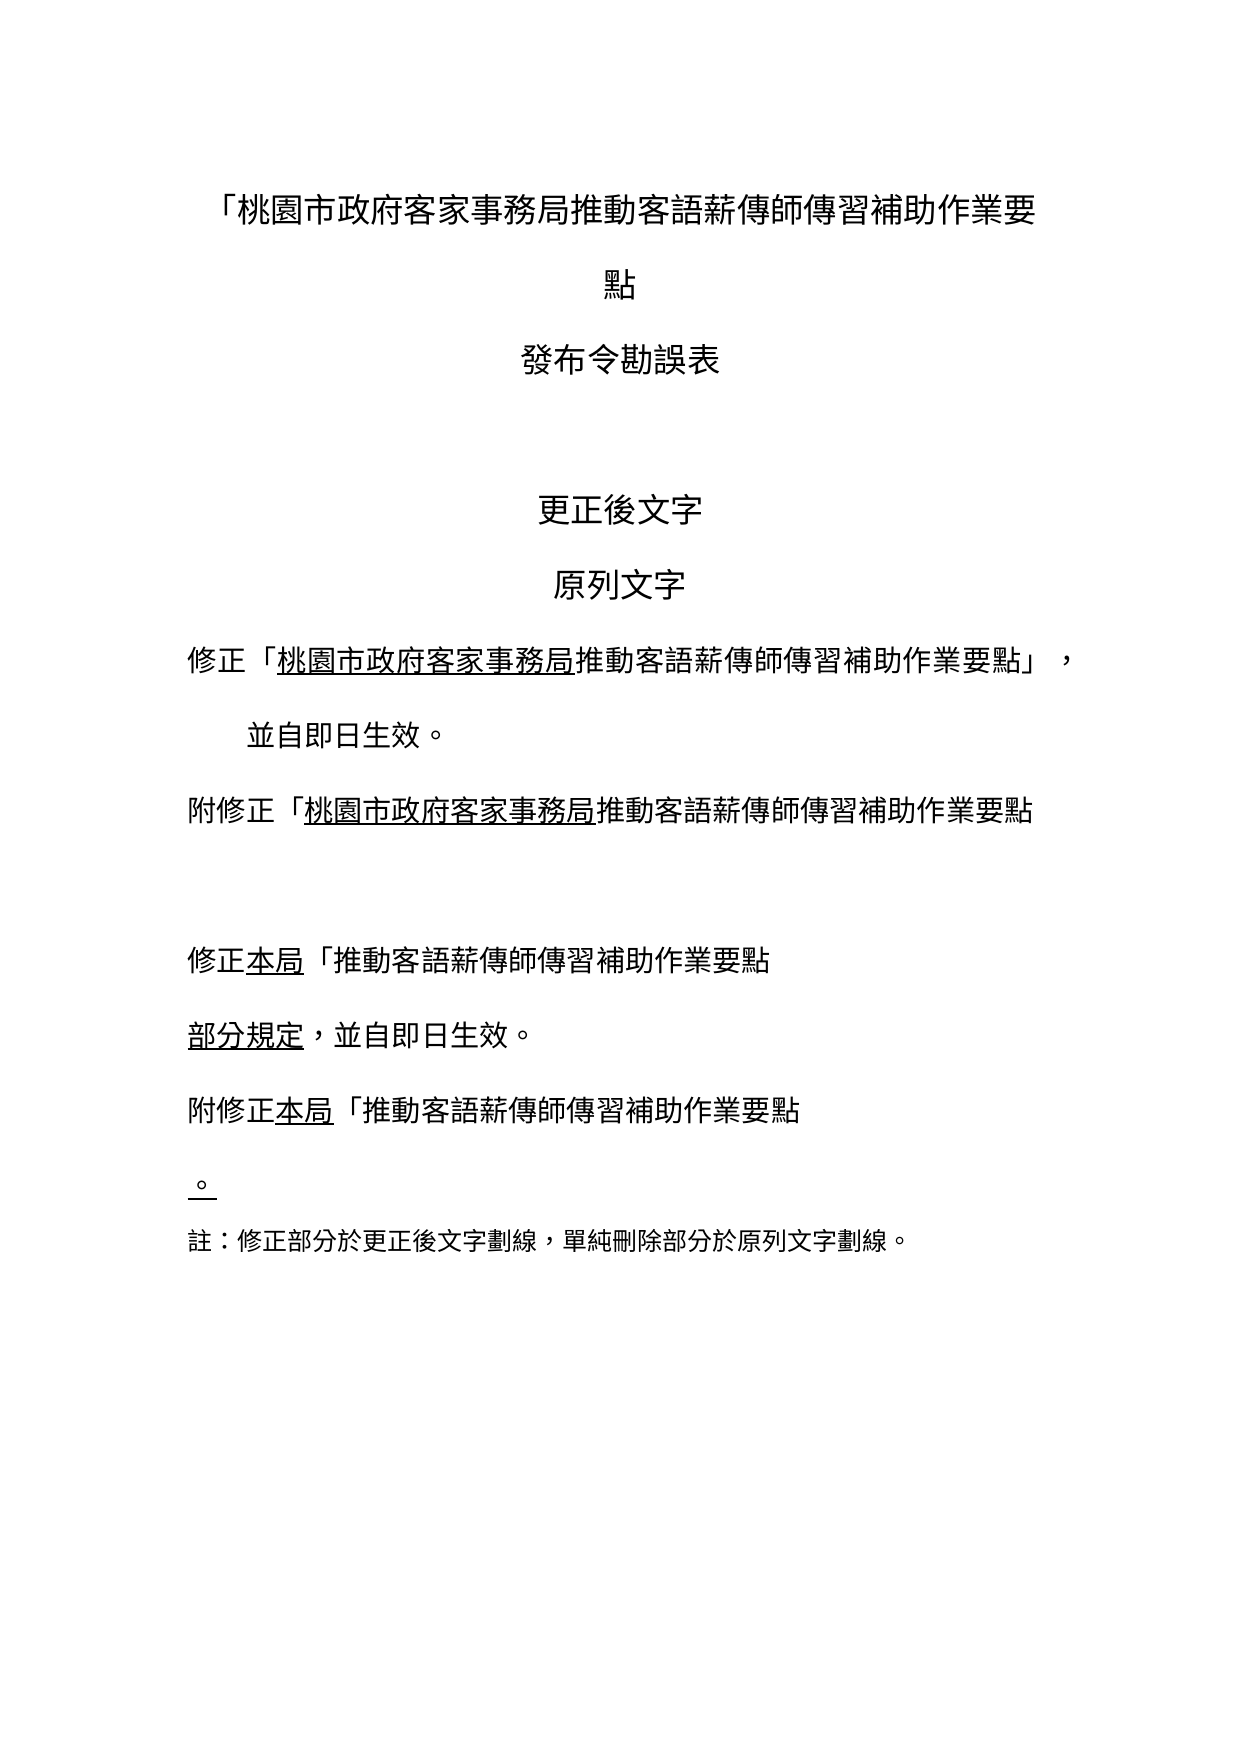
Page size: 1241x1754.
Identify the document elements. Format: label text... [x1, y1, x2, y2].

text 附修正本局「推動客語薪傳師傳習補助作業要點 [187, 1064, 1053, 1139]
text 。 [187, 1139, 1053, 1214]
text 附修正「桃園市政府客家事務局推動客語薪傳師傳習補助作業要點 [187, 764, 1053, 839]
text 發布令勘誤表 [187, 314, 1053, 389]
text 修正本局「推動客語薪傳師傳習補助作業要點 [187, 914, 1053, 989]
text 「桃園市政府客家事務局推動客語薪傳師傳習補助作業要點 [187, 164, 1053, 314]
text 原列文字 [187, 539, 1053, 614]
text 更正後文字 [187, 464, 1053, 539]
text 部分規定，並自即日生效。 [187, 989, 1053, 1064]
text 註：修正部分於更正後文字劃線，單純刪除部分於原列文字劃線。 [187, 1214, 1053, 1252]
text 修正「桃園市政府客家事務局推動客語薪傳師傳習補助作業要點」，並自即日生效。 [187, 614, 1053, 764]
